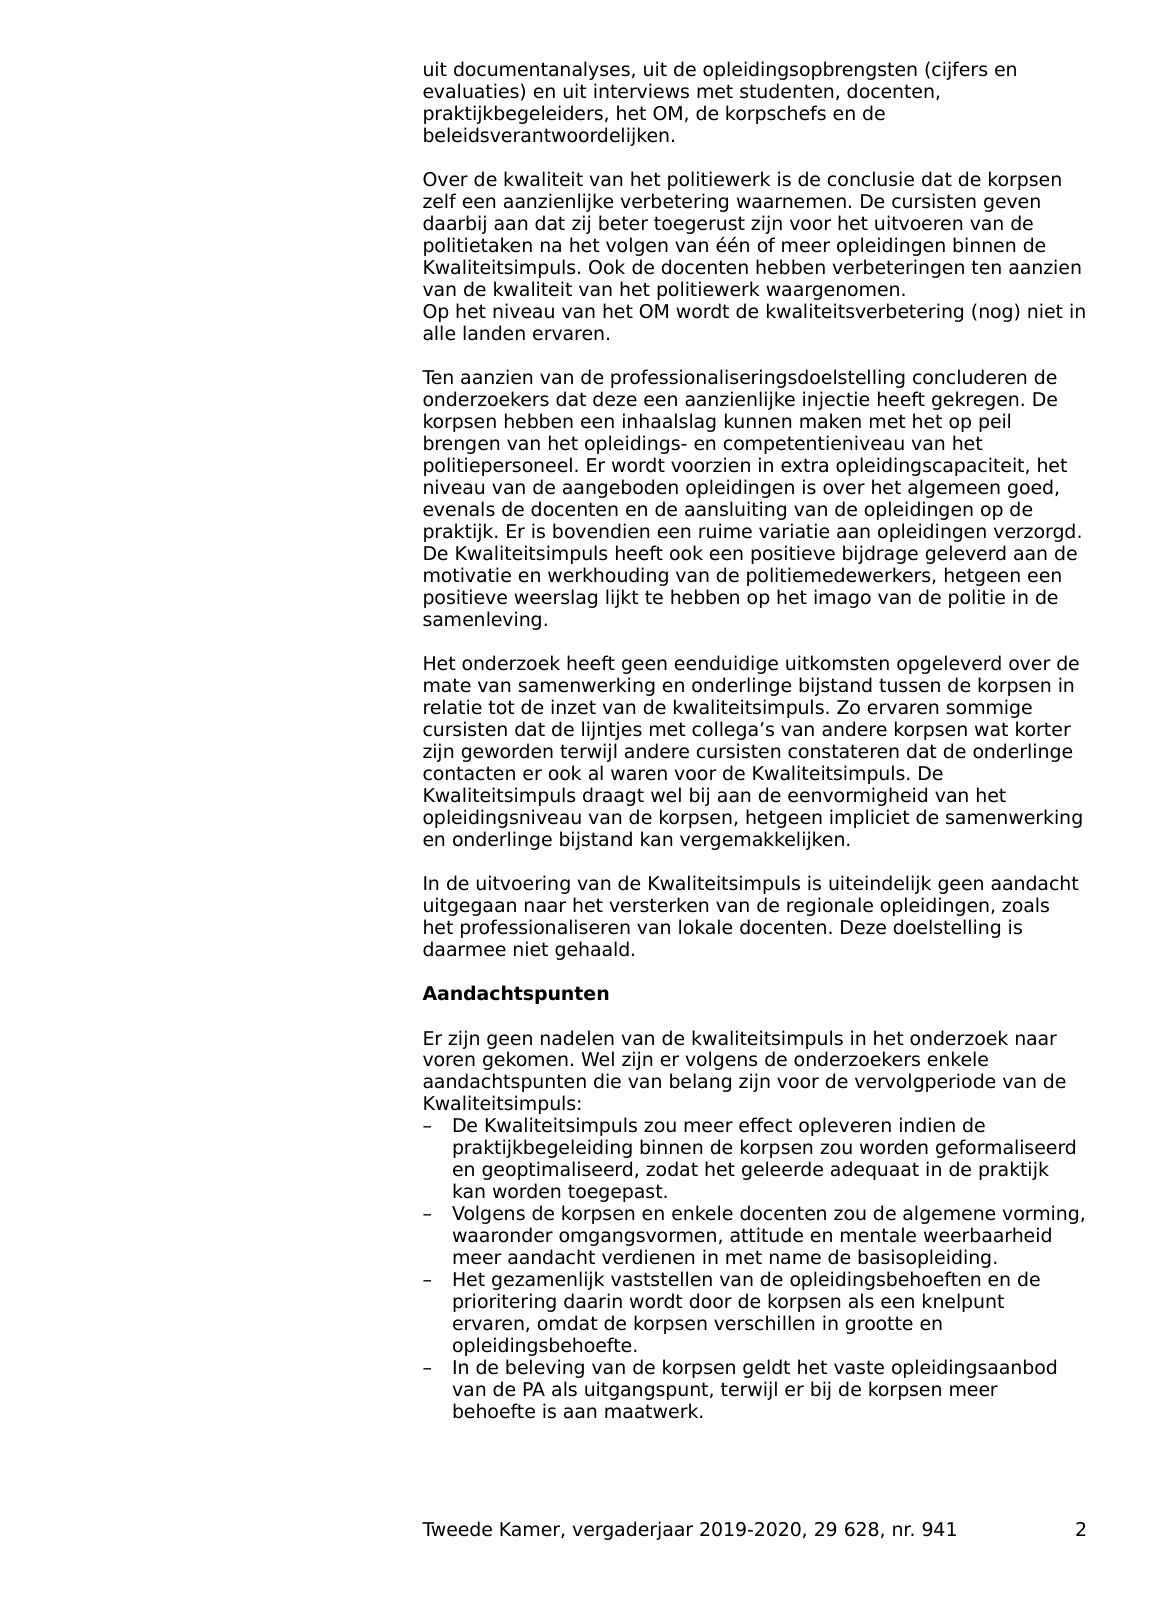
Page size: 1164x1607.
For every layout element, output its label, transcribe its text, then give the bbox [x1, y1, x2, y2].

text – Volgens de korpsen en enkele docenten zou de algemene vorming, waaronder omgangsvormen, attitude en mentale weerbaarheid meer aandacht verdienen in met name de basisopleiding. [422, 1203, 1087, 1269]
text – Het gezamenlijk vaststellen van de opleidingsbehoeften en de prioritering daarin wordt door de korpsen als een knelpunt ervaren, omdat de korpsen verschillen in grootte en opleidingsbehoefte. [422, 1269, 1087, 1357]
subtitle Aandachtspunten [422, 983, 1087, 1005]
text Er zijn geen nadelen van de kwaliteitsimpuls in het onderzoek naar voren gekomen. Wel zijn er volgens de onderzoekers enkele aandachtspunten die van belang zijn voor de vervolgperiode van de Kwaliteitsimpuls: [422, 1027, 1087, 1115]
text uit documentanalyses, uit de opleidingsopbrengsten (cijfers en evaluaties) en uit interviews met studenten, docenten, praktijkbegeleiders, het OM, de korpschefs en de beleidsverantwoordelijken. [422, 59, 1087, 147]
text Op het niveau van het OM wordt de kwaliteitsverbetering (nog) niet in alle landen ervaren. [422, 301, 1087, 345]
text Over de kwaliteit van het politiewerk is de conclusie dat de korpsen zelf een aanzienlijke verbetering waarnemen. De cursisten geven daarbij aan dat zij beter toegerust zijn voor het uitvoeren van de politietaken na het volgen van één of meer opleidingen binnen de Kwaliteitsimpuls. Ook de docenten hebben verbeteringen ten aanzien van de kwaliteit van het politiewerk waargenomen. [422, 169, 1087, 301]
text – De Kwaliteitsimpuls zou meer effect opleveren indien de praktijkbegeleiding binnen de korpsen zou worden geformaliseerd en geoptimaliseerd, zodat het geleerde adequaat in de praktijk kan worden toegepast. [422, 1115, 1087, 1203]
text In de uitvoering van de Kwaliteitsimpuls is uiteindelijk geen aandacht uitgegaan naar het versterken van de regionale opleidingen, zoals het professionaliseren van lokale docenten. Deze doelstelling is daarmee niet gehaald. [422, 873, 1087, 961]
text – In de beleving van de korpsen geldt het vaste opleidingsaanbod van de PA als uitgangspunt, terwijl er bij de korpsen meer behoefte is aan maatwerk. [422, 1357, 1087, 1423]
text Het onderzoek heeft geen eenduidige uitkomsten opgeleverd over de mate van samenwerking en onderlinge bijstand tussen de korpsen in relatie tot de inzet van de kwaliteitsimpuls. Zo ervaren sommige cursisten dat de lijntjes met collega’s van andere korpsen wat korter zijn geworden terwijl andere cursisten constateren dat de onderlinge contacten er ook al waren voor de Kwaliteitsimpuls. De Kwaliteitsimpuls draagt wel bij aan de eenvormigheid van het opleidingsniveau van de korpsen, hetgeen impliciet de samenwerking en onderlinge bijstand kan vergemakkelijken. [422, 653, 1087, 851]
text Ten aanzien van de professionaliseringsdoelstelling concluderen de onderzoekers dat deze een aanzienlijke injectie heeft gekregen. De korpsen hebben een inhaalslag kunnen maken met het op peil brengen van het opleidings- en competentieniveau van het politiepersoneel. Er wordt voorzien in extra opleidingscapaciteit, het niveau van de aangeboden opleidingen is over het algemeen goed, evenals de docenten en de aansluiting van de opleidingen op de praktijk. Er is bovendien een ruime variatie aan opleidingen verzorgd. De Kwaliteitsimpuls heeft ook een positieve bijdrage geleverd aan de motivatie en werkhouding van de politiemedewerkers, hetgeen een positieve weerslag lijkt te hebben op het imago van de politie in de samenleving. [422, 367, 1087, 631]
